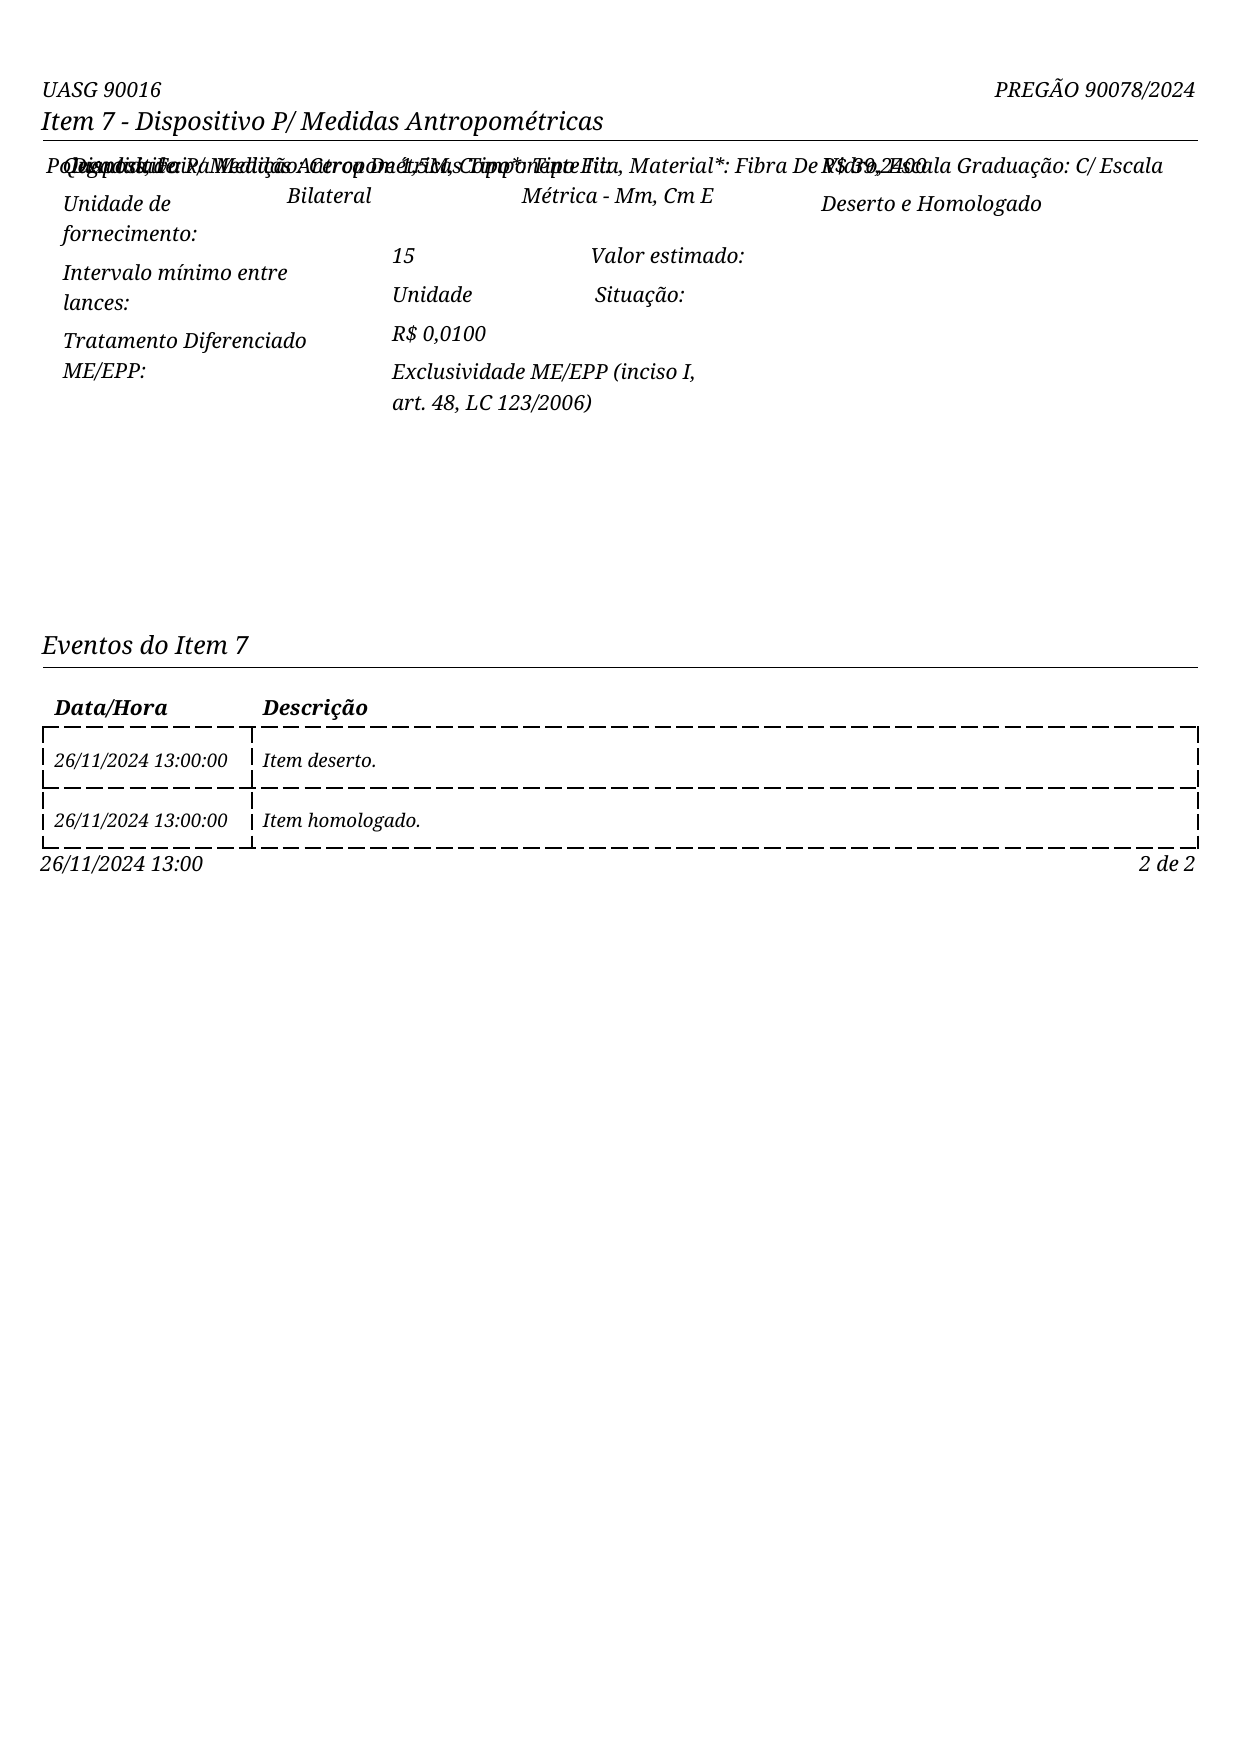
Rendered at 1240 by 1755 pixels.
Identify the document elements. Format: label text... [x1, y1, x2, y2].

table_cell [392, 668, 821, 726]
table_cell Data/Hora [43, 668, 252, 726]
table_cell Descrição [252, 668, 392, 726]
text 26/11/2024 13:00 2 de 2 [40, 849, 1198, 878]
table_cell Item deserto. [252, 726, 392, 787]
table_header Polegadas, Faixa Medição: Cerca De 1,5M, Componente Iii: Bilateral [252, 141, 392, 666]
table_cell Item homologado. [252, 787, 821, 847]
table_header Dispositivo P/ Medidas Antropométricas Tipo*: Tipo Fita, Material*: Fibra De Vidro, Escala Graduação: C/ Escala Métrica - Mm, Cm E 15 Valor estimado: Unidade Situação: R$ 0,0100 Exclusividade ME/EPP (inciso I, art. 48, LC 123/2006) [392, 141, 821, 666]
table_header Quantidade: Unidade de fornecimento: Intervalo mínimo entre lances: Tratamento Diferenciado ME/EPP: Eventos do Item 7 [43, 141, 252, 666]
table_cell [821, 668, 1198, 726]
table_cell 26/11/2024 13:00:00 [43, 726, 252, 787]
table_header R$ 39,2400 Deserto e Homologado [821, 141, 1198, 666]
table_cell [392, 726, 821, 787]
table_cell 26/11/2024 13:00:00 [43, 787, 252, 847]
table_cell [821, 787, 1198, 847]
subtitle Item 7 - Dispositivo P/ Medidas Antropométricas [41, 103, 1198, 137]
table_cell [821, 726, 1198, 787]
